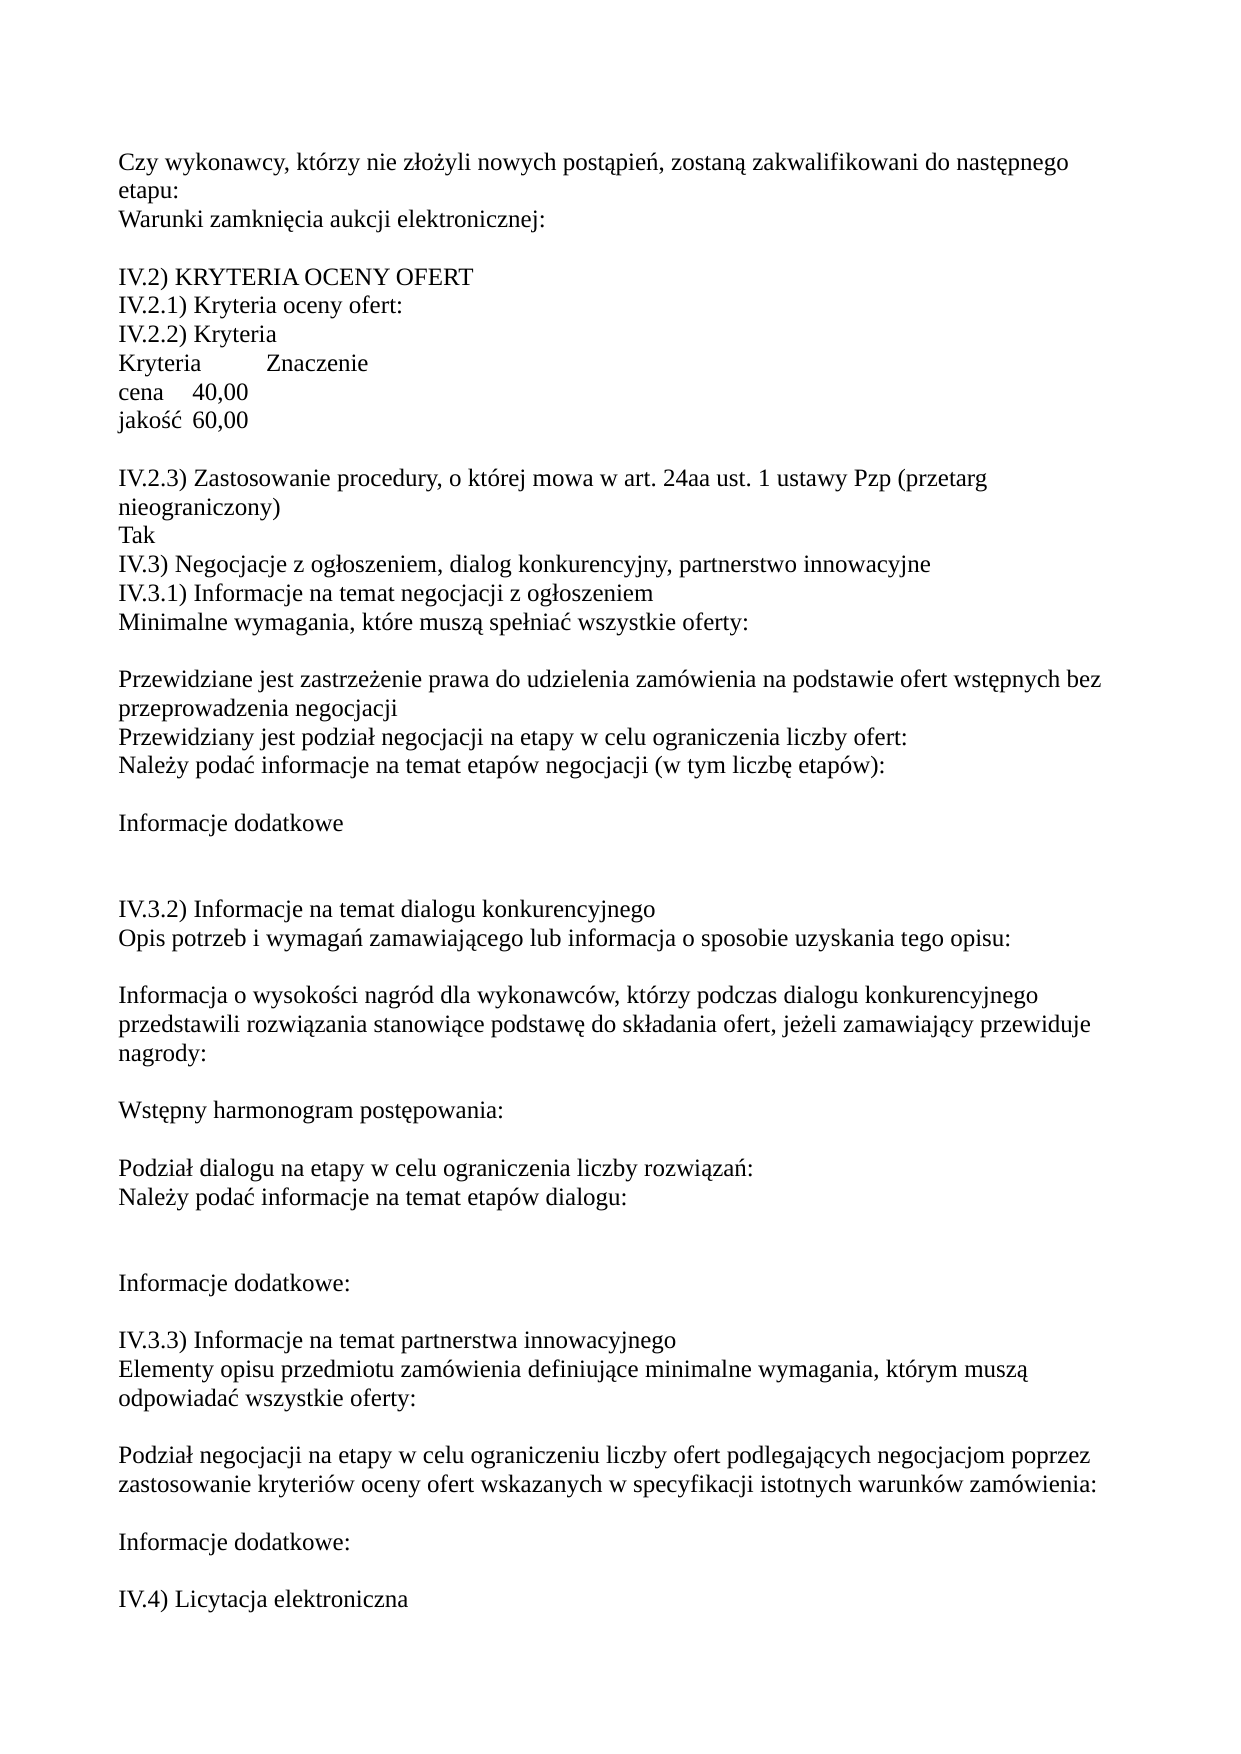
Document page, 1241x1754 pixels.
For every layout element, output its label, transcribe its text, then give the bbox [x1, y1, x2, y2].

text Kryteria Znaczenie [118, 348, 1122, 377]
text jakość 60,00 [118, 406, 1122, 434]
text IV.4) Licytacja elektroniczna [118, 1584, 1122, 1613]
text Informacje dodatkowe [118, 808, 1122, 837]
text IV.3.2) Informacje na temat dialogu konkurencyjnego [118, 894, 1122, 923]
text Opis potrzeb i wymagań zamawiającego lub informacja o sposobie uzyskania tego opisu: [118, 923, 1122, 952]
text IV.2.3) Zastosowanie procedury, o której mowa w art. 24aa ust. 1 ustawy Pzp (przetarg nieograniczony) [118, 463, 1122, 521]
text Warunki zamknięcia aukcji elektronicznej: [118, 204, 1122, 233]
text cena 40,00 [118, 377, 1122, 406]
text Podział negocjacji na etapy w celu ograniczeniu liczby ofert podlegających negocjacjom poprzez zastosowanie kryteriów oceny ofert wskazanych w specyfikacji istotnych warunków zamówienia: [118, 1441, 1122, 1498]
text IV.3) Negocjacje z ogłoszeniem, dialog konkurencyjny, partnerstwo innowacyjne [118, 549, 1122, 578]
text IV.2.2) Kryteria [118, 319, 1122, 348]
text Należy podać informacje na temat etapów dialogu: [118, 1182, 1122, 1211]
text Podział dialogu na etapy w celu ograniczenia liczby rozwiązań: [118, 1153, 1122, 1182]
text Wstępny harmonogram postępowania: [118, 1096, 1122, 1124]
text Przewidziane jest zastrzeżenie prawa do udzielenia zamówienia na podstawie ofert wstępnych bez przeprowadzenia negocjacji [118, 664, 1122, 722]
text IV.2) KRYTERIA OCENY OFERT [118, 262, 1122, 291]
text IV.3.3) Informacje na temat partnerstwa innowacyjnego [118, 1326, 1122, 1354]
text Informacje dodatkowe: [118, 1268, 1122, 1297]
text IV.2.1) Kryteria oceny ofert: [118, 291, 1122, 319]
text Elementy opisu przedmiotu zamówienia definiujące minimalne wymagania, którym muszą odpowiadać wszystkie oferty: [118, 1354, 1122, 1412]
text Przewidziany jest podział negocjacji na etapy w celu ograniczenia liczby ofert: [118, 722, 1122, 751]
text IV.3.1) Informacje na temat negocjacji z ogłoszeniem [118, 578, 1122, 607]
text Czy wykonawcy, którzy nie złożyli nowych postąpień, zostaną zakwalifikowani do następnego etapu: [118, 147, 1122, 204]
text Tak [118, 521, 1122, 549]
text Informacje dodatkowe: [118, 1527, 1122, 1556]
text Informacja o wysokości nagród dla wykonawców, którzy podczas dialogu konkurencyjnego przedstawili rozwiązania stanowiące podstawę do składania ofert, jeżeli zamawiający przewiduje nagrody: [118, 981, 1122, 1067]
text Minimalne wymagania, które muszą spełniać wszystkie oferty: [118, 607, 1122, 636]
text Należy podać informacje na temat etapów negocjacji (w tym liczbę etapów): [118, 751, 1122, 779]
